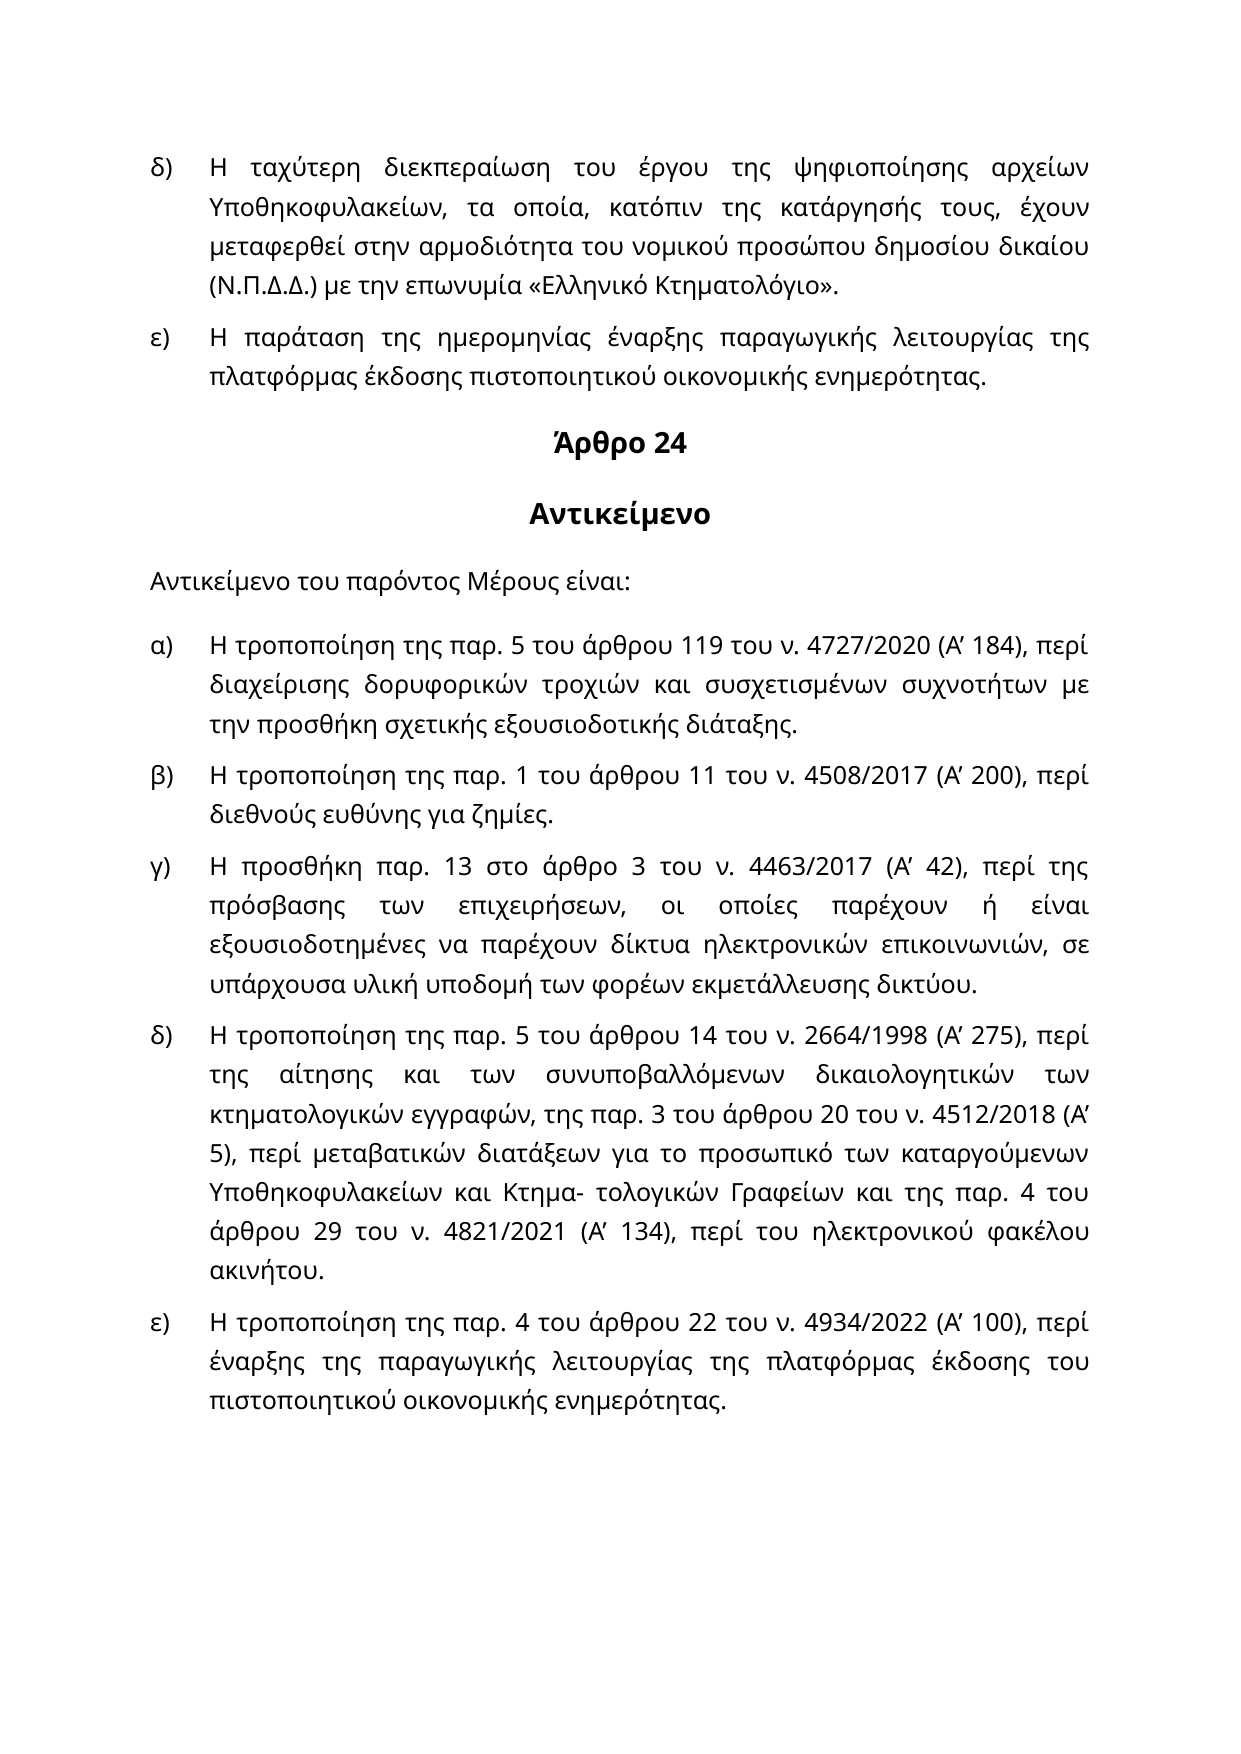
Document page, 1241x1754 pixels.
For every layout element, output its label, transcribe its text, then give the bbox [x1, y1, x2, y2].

list ε) Η παράταση της ημερομηνίας έναρξης παραγωγικής λειτουργίας της πλατφόρμας έκδοσης πιστοποιητικού οικονομικής ενημερότητας. [150, 319, 1090, 392]
subtitle Αντικείμενο [150, 493, 1090, 533]
list β) Η τροποποίηση της παρ. 1 του άρθρου 11 του ν. 4508/2017 (Α’ 200), περί διεθνούς ευθύνης για ζημίες. [150, 758, 1090, 831]
list ε) Η τροποποίηση της παρ. 4 του άρθρου 22 του ν. 4934/2022 (Α’ 100), περί έναρξης της παραγωγικής λειτουργίας της πλατφόρμας έκδοσης του πιστοποιητικού οικονομικής ενημερότητας. [150, 1304, 1090, 1417]
list δ) Η ταχύτερη διεκπεραίωση του έργου της ψηφιοποίησης αρχείων Υποθηκοφυλακείων, τα οποία, κατόπιν της κατάργησής τους, έχουν μεταφερθεί στην αρμοδιότητα του νομικού προσώπου δημοσίου δικαίου (Ν.Π.Δ.Δ.) με την επωνυμία «Ελληνικό Κτηματολόγιο». [150, 150, 1090, 302]
list δ) Η τροποποίηση της παρ. 5 του άρθρου 14 του ν. 2664/1998 (Α’ 275), περί της αίτησης και των συνυποβαλλόμενων δικαιολογητικών των κτηματολογικών εγγραφών, της παρ. 3 του άρθρου 20 του ν. 4512/2018 (Α’ 5), περί μεταβατικών διατάξεων για το προσωπικό των καταργούμενων Υποθηκοφυλακείων και Κτημα- τολογικών Γραφείων και της παρ. 4 του άρθρου 29 του ν. 4821/2021 (Α’ 134), περί του ηλεκτρονικού φακέλου ακινήτου. [150, 1018, 1090, 1287]
text Αντικείμενο του παρόντος Μέρους είναι: [150, 564, 1090, 598]
list γ) Η προσθήκη παρ. 13 στο άρθρο 3 του ν. 4463/2017 (Α’ 42), περί της πρόσβασης των επιχειρήσεων, οι οποίες παρέχουν ή είναι εξουσιοδοτημένες να παρέχουν δίκτυα ηλεκτρονικών επικοινωνιών, σε υπάρχουσα υλική υποδομή των φορέων εκμετάλλευσης δικτύου. [150, 849, 1090, 1000]
subtitle Άρθρο 24 [150, 422, 1090, 462]
list α) Η τροποποίηση της παρ. 5 του άρθρου 119 του ν. 4727/2020 (Α’ 184), περί διαχείρισης δορυφορικών τροχιών και συσχετισμένων συχνοτήτων με την προσθήκη σχετικής εξουσιοδοτικής διάταξης. [150, 628, 1090, 740]
